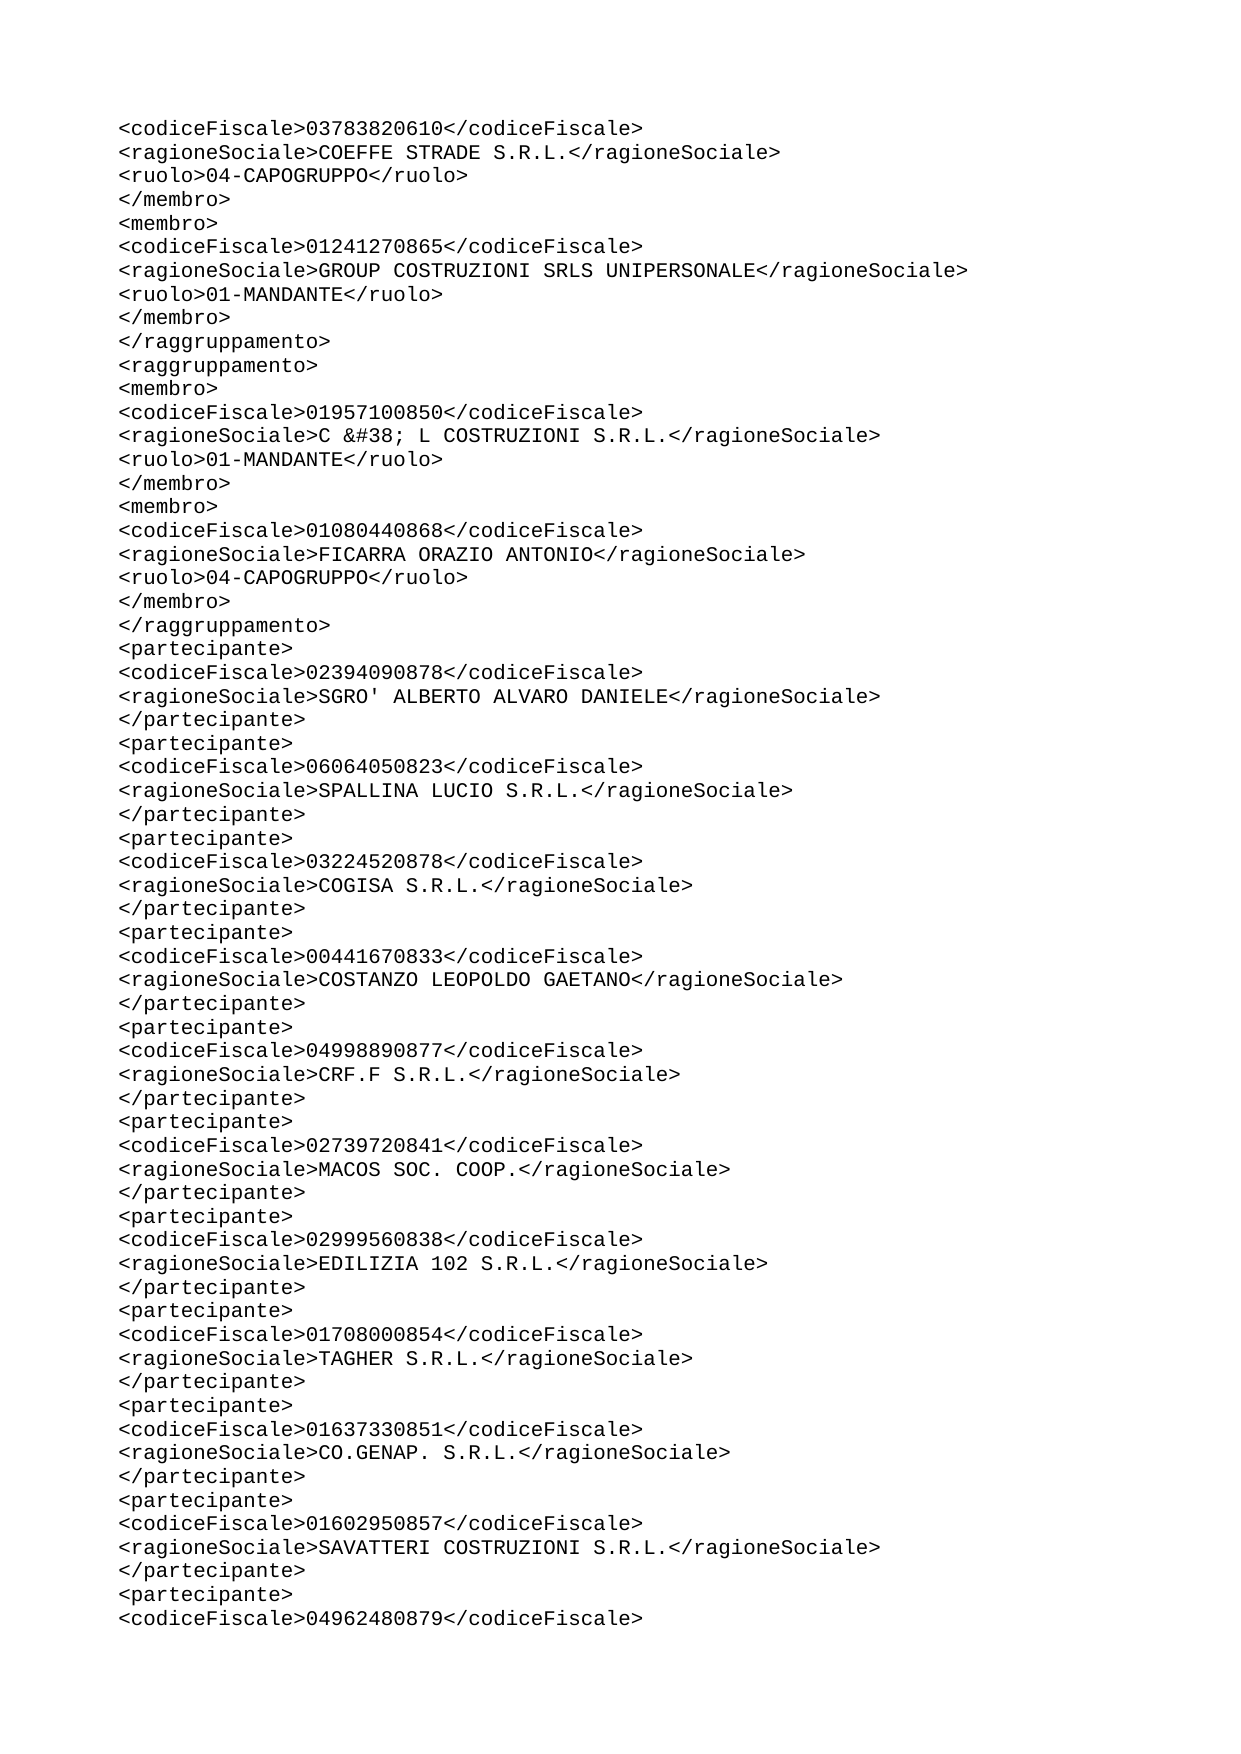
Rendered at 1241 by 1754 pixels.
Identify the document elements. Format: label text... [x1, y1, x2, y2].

text <ragioneSociale>TAGHER S.R.L.</ragioneSociale> [118, 1348, 1122, 1371]
text </membro> [118, 307, 1122, 331]
text <codiceFiscale>01708000854</codiceFiscale> [118, 1324, 1122, 1348]
text <codiceFiscale>01637330851</codiceFiscale> [118, 1419, 1122, 1442]
text <codiceFiscale>02999560838</codiceFiscale> [118, 1229, 1122, 1253]
text </partecipante> [118, 1182, 1122, 1206]
text <partecipante> [118, 1206, 1122, 1229]
text </raggruppamento> [118, 331, 1122, 354]
text <codiceFiscale>03224520878</codiceFiscale> [118, 851, 1122, 875]
text </partecipante> [118, 709, 1122, 733]
text <partecipante> [118, 1395, 1122, 1419]
text <partecipante> [118, 1300, 1122, 1324]
text <codiceFiscale>06064050823</codiceFiscale> [118, 757, 1122, 780]
text <ragioneSociale>SGRO' ALBERTO ALVARO DANIELE</ragioneSociale> [118, 686, 1122, 709]
text <ragioneSociale>C &#38; L COSTRUZIONI S.R.L.</ragioneSociale> [118, 426, 1122, 449]
text </membro> [118, 591, 1122, 615]
text <raggruppamento> [118, 354, 1122, 378]
text <membro> [118, 213, 1122, 236]
text <ragioneSociale>COSTANZO LEOPOLDO GAETANO</ragioneSociale> [118, 969, 1122, 993]
text <ragioneSociale>SAVATTERI COSTRUZIONI S.R.L.</ragioneSociale> [118, 1537, 1122, 1561]
text </partecipante> [118, 1088, 1122, 1111]
text <ragioneSociale>GROUP COSTRUZIONI SRLS UNIPERSONALE</ragioneSociale> [118, 260, 1122, 284]
text <ragioneSociale>EDILIZIA 102 S.R.L.</ragioneSociale> [118, 1253, 1122, 1277]
text <ruolo>01-MANDANTE</ruolo> [118, 284, 1122, 307]
text <codiceFiscale>02739720841</codiceFiscale> [118, 1135, 1122, 1158]
text <ruolo>01-MANDANTE</ruolo> [118, 449, 1122, 473]
text <ragioneSociale>COGISA S.R.L.</ragioneSociale> [118, 875, 1122, 898]
text </partecipante> [118, 1371, 1122, 1395]
text <ruolo>04-CAPOGRUPPO</ruolo> [118, 165, 1122, 189]
text <partecipante> [118, 1017, 1122, 1040]
text </partecipante> [118, 1466, 1122, 1489]
text <codiceFiscale>01241270865</codiceFiscale> [118, 236, 1122, 260]
text <partecipante> [118, 827, 1122, 851]
text <partecipante> [118, 1489, 1122, 1513]
text <codiceFiscale>03783820610</codiceFiscale> [118, 118, 1122, 142]
text <codiceFiscale>04962480879</codiceFiscale> [118, 1608, 1122, 1631]
text <ragioneSociale>SPALLINA LUCIO S.R.L.</ragioneSociale> [118, 780, 1122, 804]
text <partecipante> [118, 1584, 1122, 1608]
text <partecipante> [118, 1111, 1122, 1135]
text </membro> [118, 189, 1122, 213]
text <membro> [118, 496, 1122, 520]
text </partecipante> [118, 804, 1122, 827]
text <partecipante> [118, 733, 1122, 757]
text <ragioneSociale>CRF.F S.R.L.</ragioneSociale> [118, 1064, 1122, 1088]
text <ragioneSociale>COEFFE STRADE S.R.L.</ragioneSociale> [118, 142, 1122, 165]
text <membro> [118, 378, 1122, 402]
text <codiceFiscale>00441670833</codiceFiscale> [118, 946, 1122, 969]
text </partecipante> [118, 898, 1122, 922]
text </partecipante> [118, 1561, 1122, 1584]
text <codiceFiscale>02394090878</codiceFiscale> [118, 662, 1122, 686]
text </partecipante> [118, 993, 1122, 1017]
text <ragioneSociale>MACOS SOC. COOP.</ragioneSociale> [118, 1158, 1122, 1182]
text <codiceFiscale>01602950857</codiceFiscale> [118, 1513, 1122, 1537]
text <codiceFiscale>01957100850</codiceFiscale> [118, 402, 1122, 426]
text <ragioneSociale>CO.GENAP. S.R.L.</ragioneSociale> [118, 1442, 1122, 1466]
text <ragioneSociale>FICARRA ORAZIO ANTONIO</ragioneSociale> [118, 544, 1122, 567]
text </partecipante> [118, 1277, 1122, 1300]
text <ruolo>04-CAPOGRUPPO</ruolo> [118, 567, 1122, 591]
text </raggruppamento> [118, 615, 1122, 638]
text <partecipante> [118, 922, 1122, 946]
text </membro> [118, 473, 1122, 496]
text <codiceFiscale>01080440868</codiceFiscale> [118, 520, 1122, 544]
text <partecipante> [118, 638, 1122, 662]
text <codiceFiscale>04998890877</codiceFiscale> [118, 1040, 1122, 1064]
